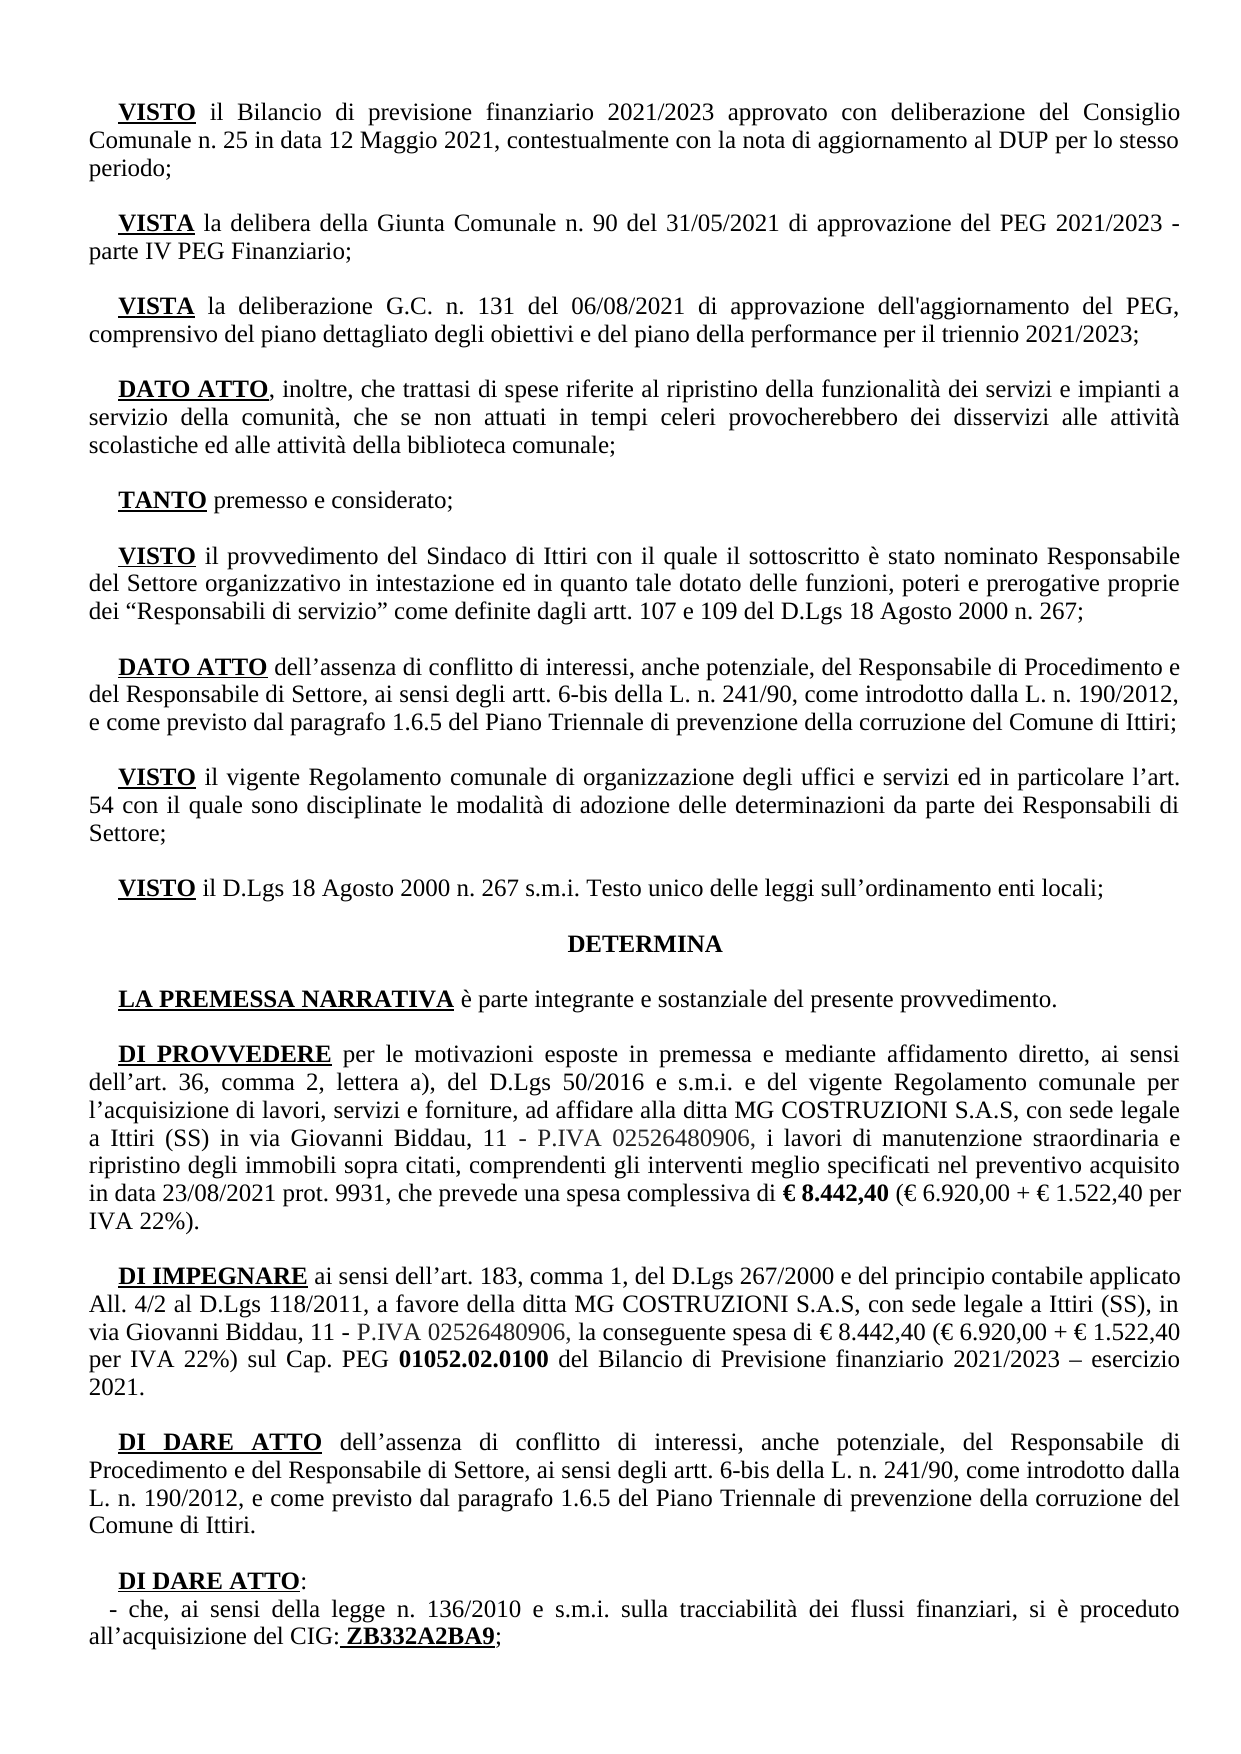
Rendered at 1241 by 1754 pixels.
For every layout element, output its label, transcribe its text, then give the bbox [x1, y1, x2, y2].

text TANTO premesso e considerato; [89, 486, 1181, 514]
text LA PREMESSA NARRATIVA è parte integrante e sostanziale del presente provvedimento. [89, 985, 1181, 1013]
text - che, ai sensi della legge n. 136/2010 e s.m.i. sulla tracciabilità dei flussi finanziari, si è proceduto all’acquisizione del CIG: ZB332A2BA9; [89, 1595, 1181, 1650]
text VISTO il D.Lgs 18 Agosto 2000 n. 267 s.m.i. Testo unico delle leggi sull’ordinamento enti locali; [89, 874, 1181, 902]
text VISTA la delibera della Giunta Comunale n. 90 del 31/05/2021 di approvazione del PEG 2021/2023 - parte IV PEG Finanziario; [89, 209, 1181, 265]
text VISTO il Bilancio di previsione finanziario 2021/2023 approvato con deliberazione del Consiglio Comunale n. 25 in data 12 Maggio 2021, contestualmente con la nota di aggiornamento al DUP per lo stesso periodo; [89, 98, 1181, 182]
text DATO ATTO, inoltre, che trattasi di spese riferite al ripristino della funzionalità dei servizi e impianti a servizio della comunità, che se non attuati in tempi celeri provocherebbero dei disservizi alle attività scolastiche ed alle attività della biblioteca comunale; [89, 376, 1181, 459]
text DATO ATTO dell’assenza di conflitto di interessi, anche potenziale, del Responsabile di Procedimento e del Responsabile di Settore, ai sensi degli artt. 6-bis della L. n. 241/90, come introdotto dalla L. n. 190/2012, e come previsto dal paragrafo 1.6.5 del Piano Triennale di prevenzione della corruzione del Comune di Ittiri; [89, 653, 1181, 736]
text DI PROVVEDERE per le motivazioni esposte in premessa e mediante affidamento diretto, ai sensi dell’art. 36, comma 2, lettera a), del D.Lgs 50/2016 e s.m.i. e del vigente Regolamento comunale per l’acquisizione di lavori, servizi e forniture, ad affidare alla ditta MG COSTRUZIONI S.A.S, con sede legale a Ittiri (SS) in via Giovanni Biddau, 11 - P.IVA 02526480906, i lavori di manutenzione straordinaria e ripristino degli immobili sopra citati, comprendenti gli interventi meglio specificati nel preventivo acquisito in data 23/08/2021 prot. 9931, che prevede una spesa complessiva di € 8.442,40 (€ 6.920,00 + € 1.522,40 per IVA 22%). [89, 1041, 1181, 1234]
text VISTA la deliberazione G.C. n. 131 del 06/08/2021 di approvazione dell'aggiornamento del PEG, comprensivo del piano dettagliato degli obiettivi e del piano della performance per il triennio 2021/2023; [89, 292, 1181, 348]
text VISTO il vigente Regolamento comunale di organizzazione degli uffici e servizi ed in particolare l’art. 54 con il quale sono disciplinate le modalità di adozione delle determinazioni da parte dei Responsabili di Settore; [89, 763, 1181, 847]
text DI DARE ATTO: [89, 1567, 1181, 1595]
text VISTO il provvedimento del Sindaco di Ittiri con il quale il sottoscritto è stato nominato Responsabile del Settore organizzativo in intestazione ed in quanto tale dotato delle funzioni, poteri e prerogative proprie dei “Responsabili di servizio” come definite dagli artt. 107 e 109 del D.Lgs 18 Agosto 2000 n. 267; [89, 542, 1181, 625]
text DI IMPEGNARE ai sensi dell’art. 183, comma 1, del D.Lgs 267/2000 e del principio contabile applicato All. 4/2 al D.Lgs 118/2011, a favore della ditta MG COSTRUZIONI S.A.S, con sede legale a Ittiri (SS), in via Giovanni Biddau, 11 - P.IVA 02526480906, la conseguente spesa di € 8.442,40 (€ 6.920,00 + € 1.522,40 per IVA 22%) sul Cap. PEG 01052.02.0100 del Bilancio di Previsione finanziario 2021/2023 – esercizio 2021. [89, 1262, 1181, 1401]
text DI DARE ATTO dell’assenza di conflitto di interessi, anche potenziale, del Responsabile di Procedimento e del Responsabile di Settore, ai sensi degli artt. 6-bis della L. n. 241/90, come introdotto dalla L. n. 190/2012, e come previsto dal paragrafo 1.6.5 del Piano Triennale di prevenzione della corruzione del Comune di Ittiri. [89, 1428, 1181, 1539]
list DETERMINA [89, 930, 1181, 957]
